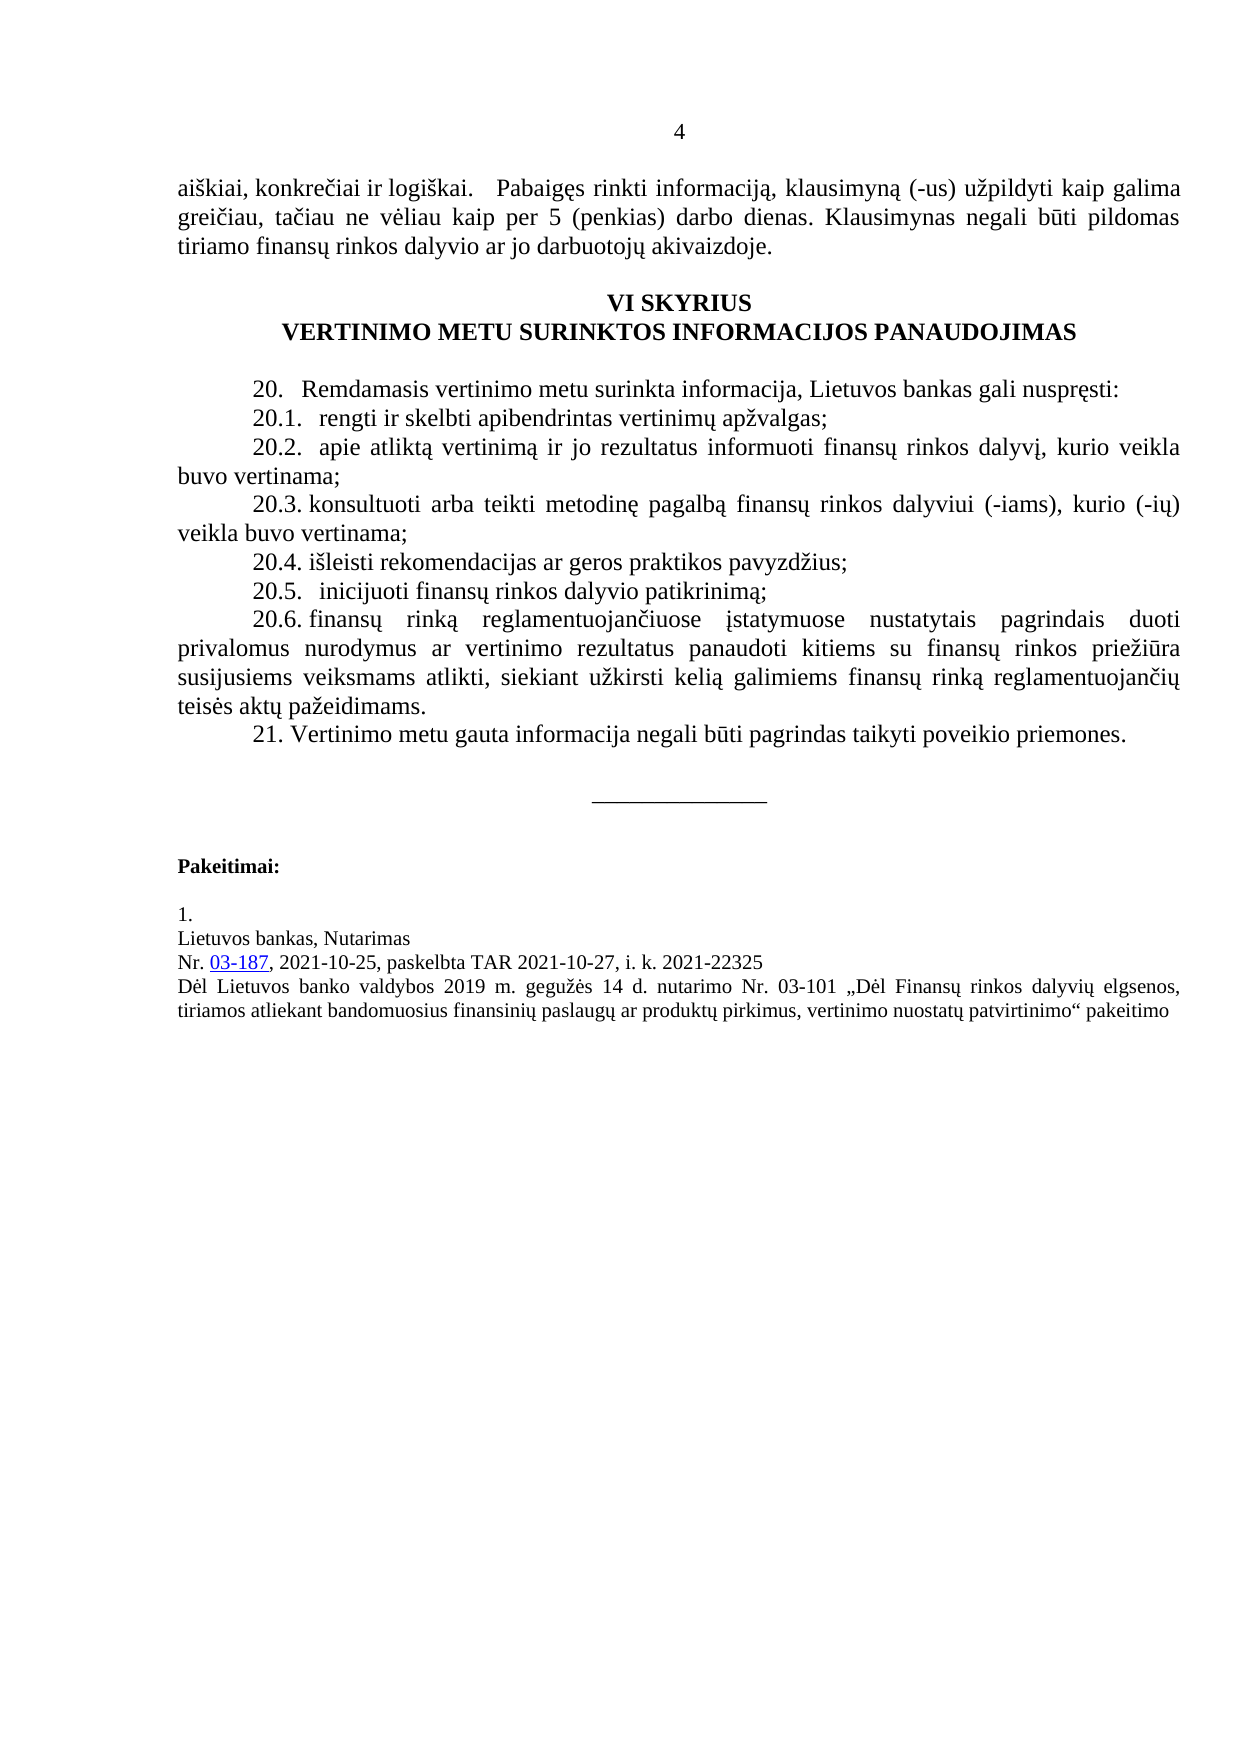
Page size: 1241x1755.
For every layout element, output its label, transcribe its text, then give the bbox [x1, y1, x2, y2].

text 20.2. apie atliktą vertinimą ir jo rezultatus informuoti finansų rinkos dalyvį, kurio veikla buvo vertinama; [177, 432, 1181, 489]
text 20. Remdamasis vertinimo metu surinkta informacija, Lietuvos bankas gali nuspręsti: [177, 374, 1181, 403]
text 1. [177, 902, 1181, 926]
text aiškiai, konkrečiai ir logiškai. Pabaigęs rinkti informaciją, klausimyną (-us) užpildyti kaip galima greičiau, tačiau ne vėliau kaip per 5 (penkias) darbo dienas. Klausimynas negali būti pildomas tiriamo finansų rinkos dalyvio ar jo darbuotojų akivaizdoje. [177, 173, 1181, 259]
text 20.6. finansų rinką reglamentuojančiuose įstatymuose nustatytais pagrindais duoti privalomus nurodymus ar vertinimo rezultatus panaudoti kitiems su finansų rinkos priežiūra susijusiems veiksmams atlikti, siekiant užkirsti kelią galimiems finansų rinką reglamentuojančių teisės aktų pažeidimams. [177, 604, 1181, 719]
text Nr. 03-187, 2021-10-25, paskelbta TAR 2021-10-27, i. k. 2021-22325 [177, 950, 1181, 974]
text Pakeitimai: [177, 854, 1181, 878]
text 20.1. rengti ir skelbti apibendrintas vertinimų apžvalgas; [177, 403, 1181, 432]
text VERTINIMO METU SURINKTOS INFORMACIJOS PANAUDOJIMAS [177, 317, 1181, 346]
text ______________ [177, 777, 1181, 806]
text 21. Vertinimo metu gauta informacija negali būti pagrindas taikyti poveikio priemones. [177, 719, 1181, 748]
text 20.3. konsultuoti arba teikti metodinę pagalbą finansų rinkos dalyviui (-iams), kurio (-ių) veikla buvo vertinama; [177, 489, 1181, 547]
text 20.5. inicijuoti finansų rinkos dalyvio patikrinimą; [177, 576, 1181, 604]
text Dėl Lietuvos banko valdybos 2019 m. gegužės 14 d. nutarimo Nr. 03-101 „Dėl Finansų rinkos dalyvių elgsenos, tiriamos atliekant bandomuosius finansinių paslaugų ar produktų pirkimus, vertinimo nuostatų patvirtinimo“ pakeitimo [177, 974, 1181, 1022]
text Lietuvos bankas, Nutarimas [177, 926, 1181, 950]
text 20.4. išleisti rekomendacijas ar geros praktikos pavyzdžius; [177, 547, 1181, 576]
text VI SKYRIUS [177, 288, 1181, 317]
